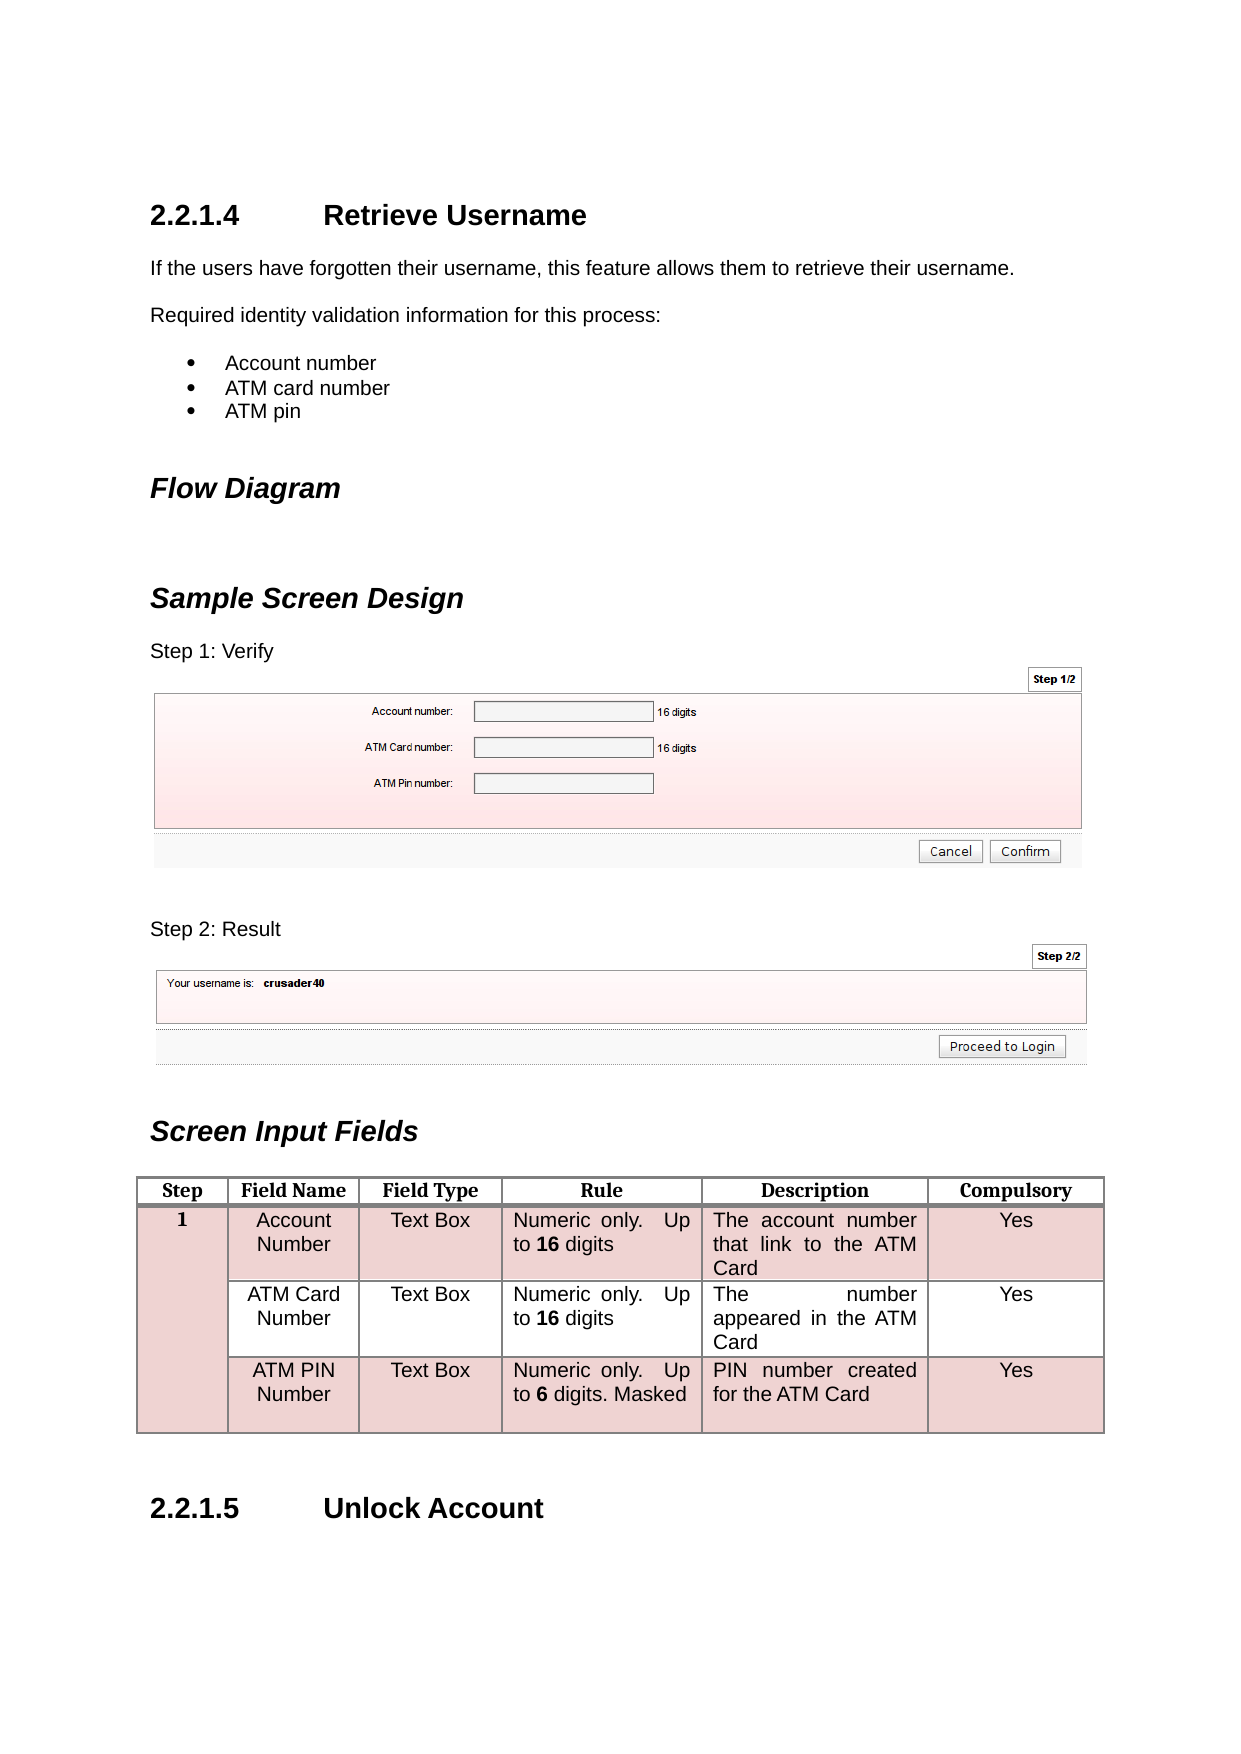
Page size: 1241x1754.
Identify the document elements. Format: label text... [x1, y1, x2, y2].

subtitle Unlock Account [150, 1491, 1090, 1525]
subtitle Retrieve Username [150, 198, 1090, 231]
text Flow Diagram [150, 471, 1090, 505]
table_header Description [703, 1179, 927, 1202]
table_cell PIN number created for the ATM Card [703, 1358, 927, 1432]
table_header Step [138, 1179, 227, 1202]
table_cell Yes [929, 1282, 1103, 1356]
text Step 2: Result [150, 917, 1090, 941]
table_cell The number appeared in the ATM Card [703, 1282, 927, 1356]
table_cell 1 [138, 1208, 227, 1432]
table_cell Numeric only. Up to 16 digits [503, 1208, 701, 1279]
picture [151, 942, 1089, 1065]
table_cell Yes [929, 1358, 1103, 1432]
text If the users have forgotten their username, this feature allows them to retrieve their username. [150, 255, 1090, 279]
table_header Field Type [360, 1179, 501, 1202]
text Step 1: Verify [150, 639, 1090, 663]
table_cell ATM Card Number [229, 1282, 358, 1356]
table_header Field Name [229, 1179, 358, 1202]
table_header Rule [503, 1179, 701, 1202]
text Sample Screen Design [150, 582, 1090, 615]
table_cell The account number that link to the ATM Card [703, 1208, 927, 1279]
table_header Compulsory [929, 1179, 1103, 1202]
table_cell ATM PIN Number [229, 1358, 358, 1432]
table_cell Text Box [360, 1208, 501, 1279]
table_cell Text Box [360, 1358, 501, 1432]
list Account number [187, 351, 1090, 375]
text Screen Input Fields [150, 1114, 1090, 1148]
table_cell Yes [929, 1208, 1103, 1279]
list ATM card number [187, 375, 1090, 399]
table_cell Account Number [229, 1208, 358, 1279]
text Required identity validation information for this process: [150, 303, 1090, 327]
table_cell Text Box [360, 1282, 501, 1356]
table_cell Numeric only. Up to 16 digits [503, 1282, 701, 1356]
picture [151, 664, 1089, 868]
list ATM pin [187, 399, 1090, 423]
table_cell Numeric only. Up to 6 digits. Masked [503, 1358, 701, 1432]
